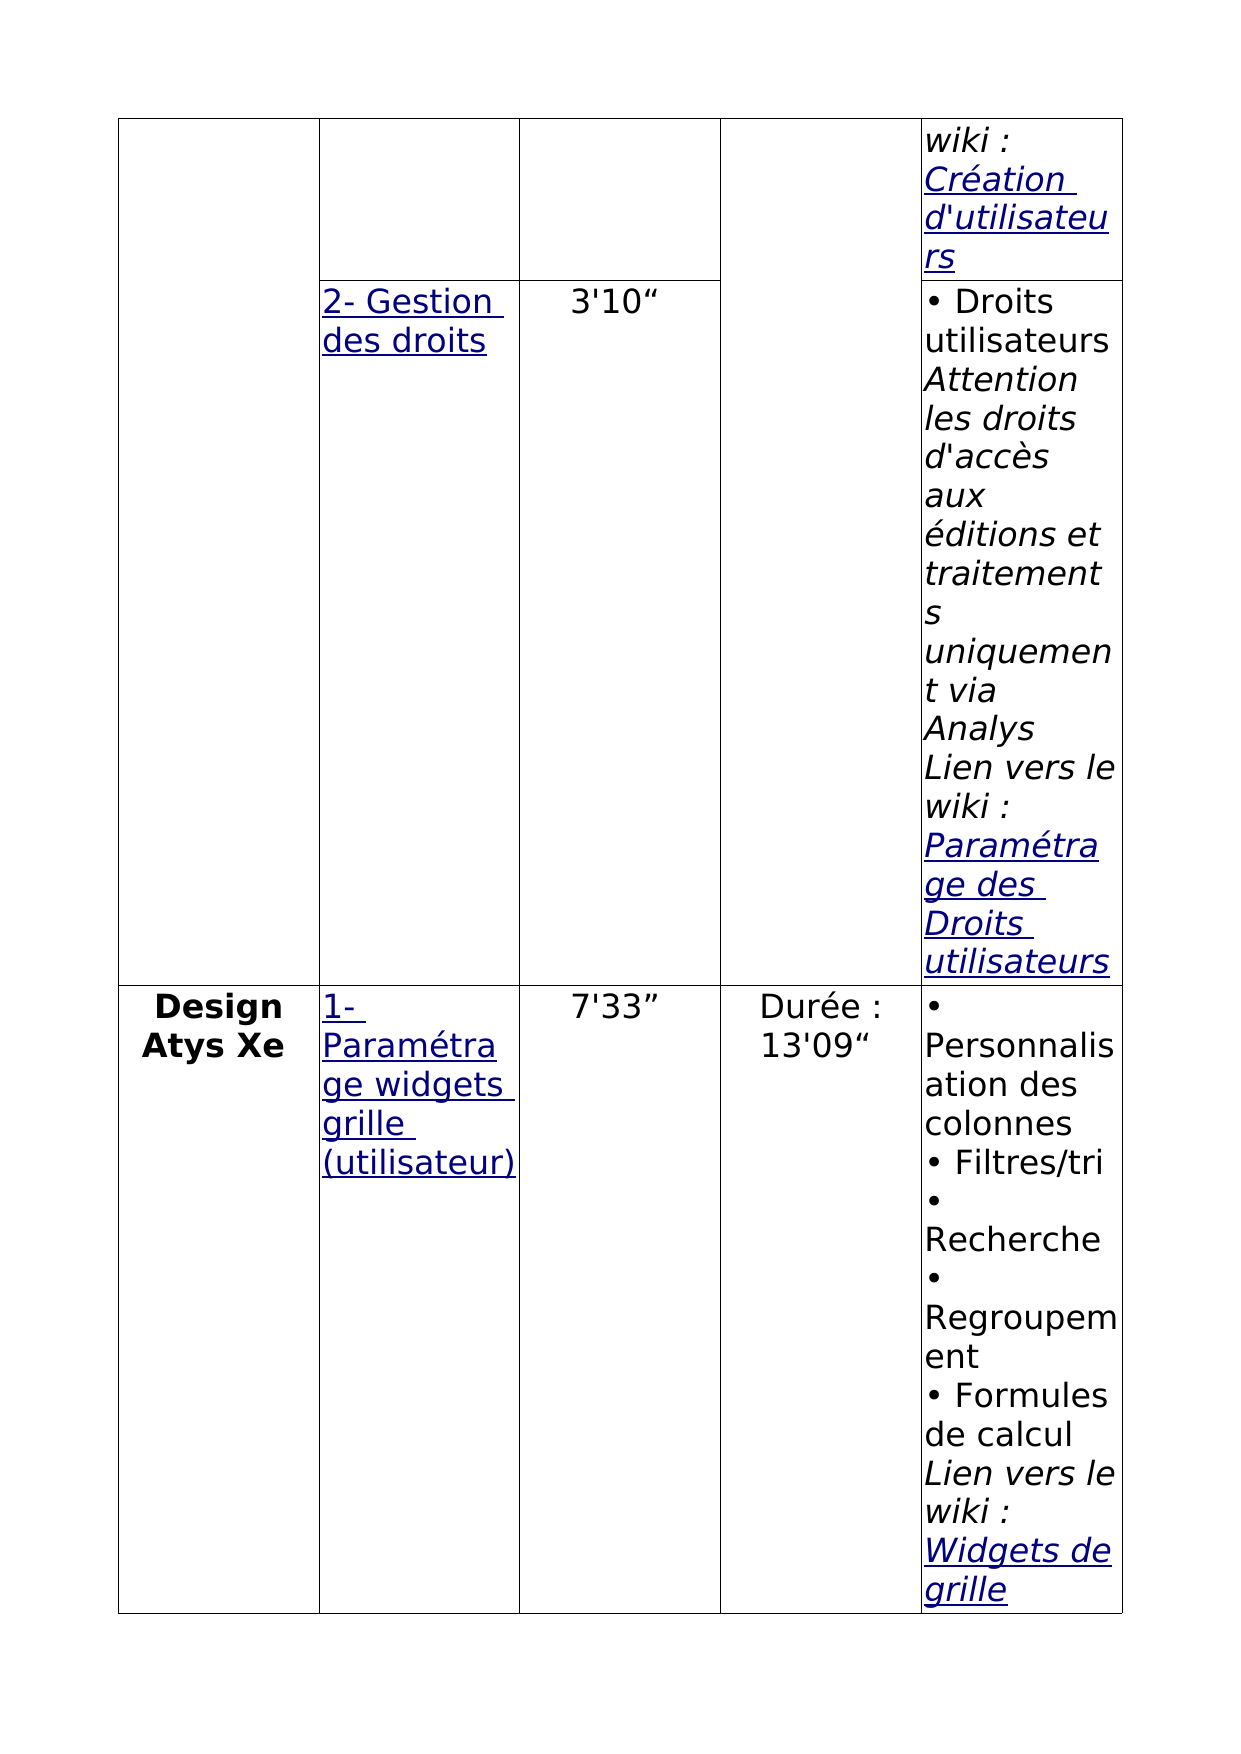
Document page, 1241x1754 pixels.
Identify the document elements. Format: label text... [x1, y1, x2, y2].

table_cell 2- Gestion des droits [320, 281, 519, 985]
table_cell 3'10“ [520, 281, 720, 985]
table_cell wiki : Création d'utilisateurs [922, 119, 1122, 279]
table_cell [520, 119, 720, 279]
table_cell 1- Paramétrage widgets grille (utilisateur) [320, 986, 519, 1612]
table_cell Durée : 13'09“ [721, 986, 921, 1612]
table_cell [320, 119, 519, 279]
table_cell [119, 119, 319, 985]
table_cell • Droits utilisateurs Attention les droits d'accès aux éditions et traitements uniquement via Analys Lien vers le wiki : Paramétrage des Droits utilisateurs [922, 281, 1122, 985]
table_cell Design Atys Xe [119, 986, 319, 1612]
table_cell • Personnalisation des colonnes • Filtres/tri • Recherche • Regroupement • Formules de calcul Lien vers le wiki : Widgets de grille [922, 986, 1122, 1612]
table_cell 7'33” [520, 986, 720, 1612]
table_cell [721, 119, 921, 985]
